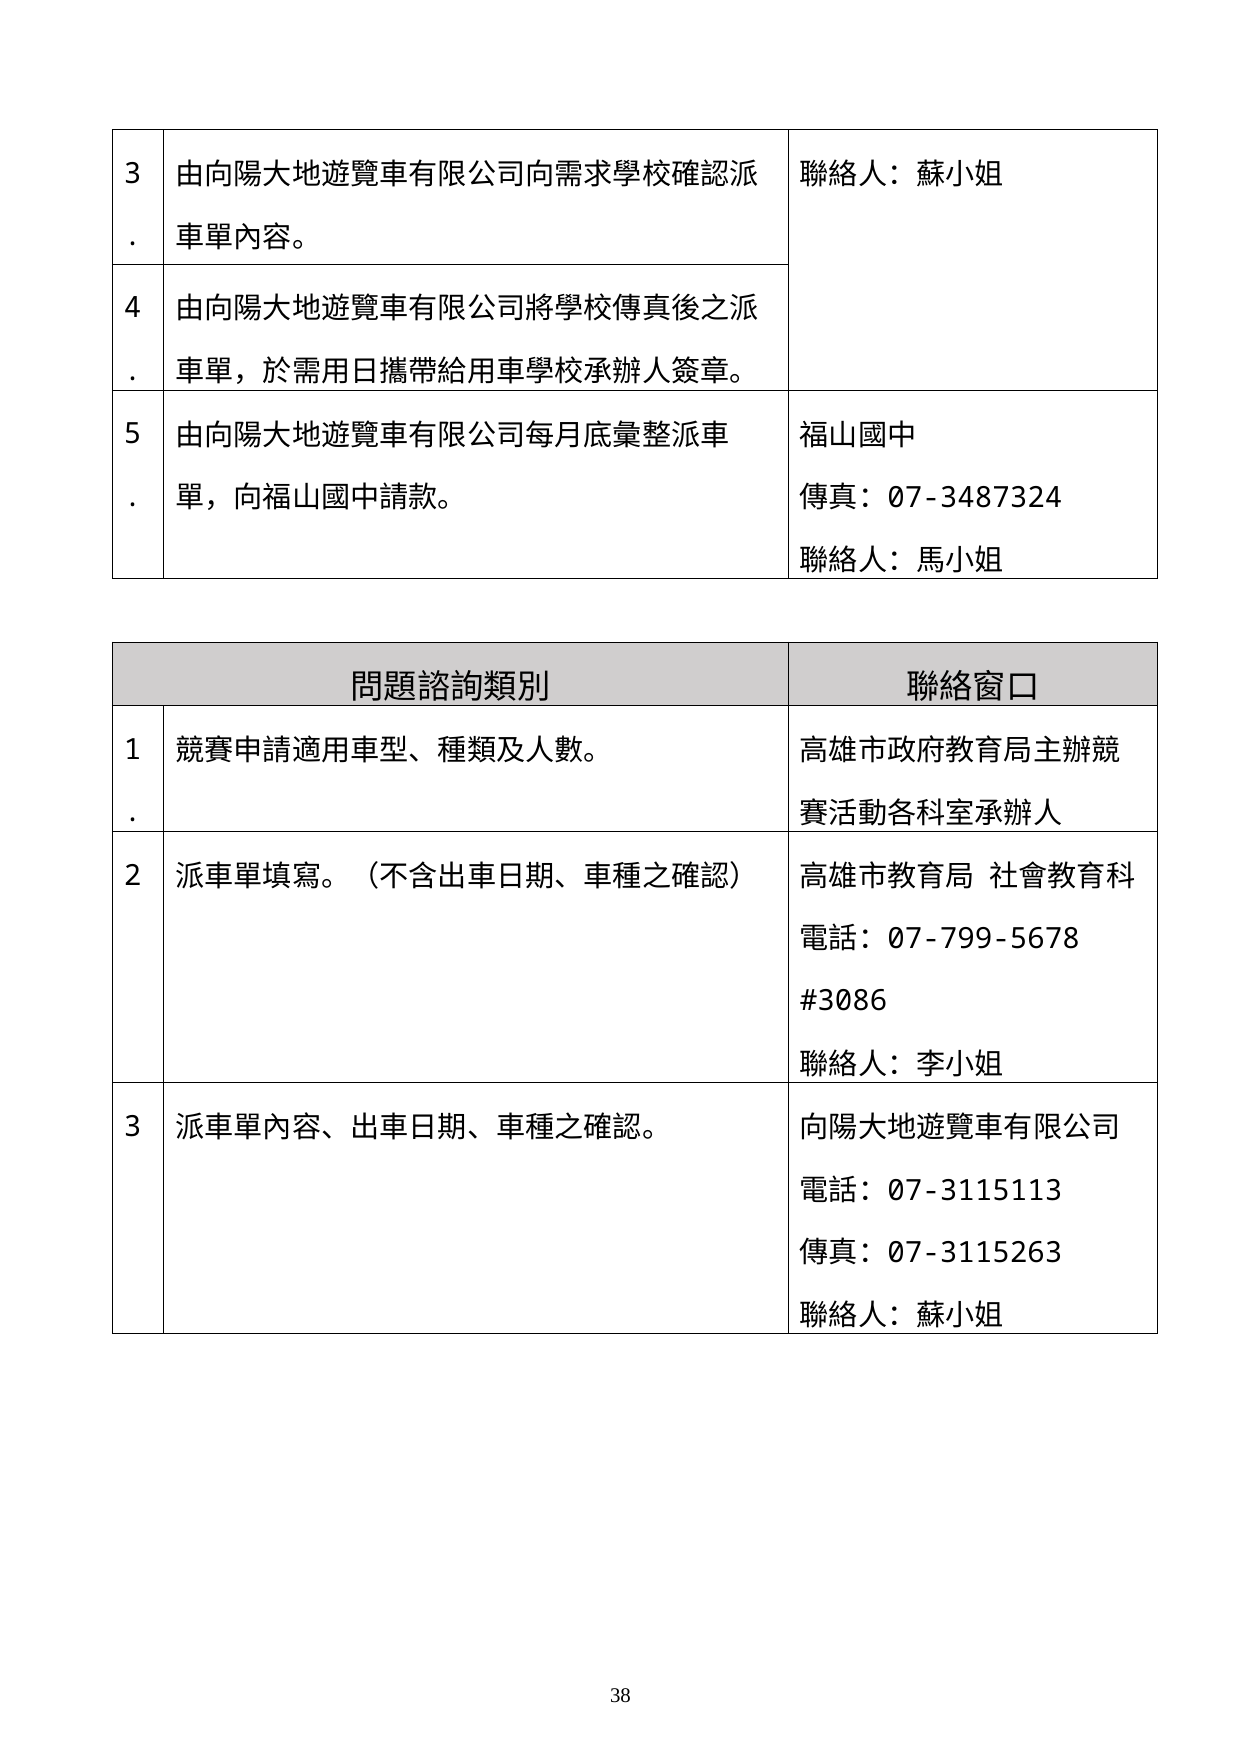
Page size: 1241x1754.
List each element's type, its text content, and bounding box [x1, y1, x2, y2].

table_cell 由向陽大地遊覽車有限公司每月底彙整派車單，向福山國中請款。 [164, 391, 788, 578]
table_cell 派車單填寫。（不含出車日期、車種之確認） [164, 832, 788, 1082]
table_cell 高雄市教育局 社會教育科 電話：07-799-5678 #3086 聯絡人：李小姐 [789, 832, 1157, 1082]
table_cell 聯絡人：蘇小姐 [789, 130, 1157, 389]
table_cell 向陽大地遊覽車有限公司 電話：07-3115113 傳真：07-3115263 聯絡人：蘇小姐 [789, 1083, 1157, 1333]
table_cell 福山國中 傳真：07-3487324 聯絡人：馬小姐 [789, 391, 1157, 578]
table_cell 競賽申請適用車型、種類及人數。 [164, 706, 788, 831]
table_cell 2 [113, 832, 163, 1082]
table_cell 由向陽大地遊覽車有限公司向需求學校確認派車單內容。 [164, 130, 788, 263]
table_cell 高雄市政府教育局主辦競賽活動各科室承辦人 [789, 706, 1157, 831]
table_header 問題諮詢類別 [113, 643, 788, 705]
table_cell 4. [113, 265, 163, 389]
table_cell 5. [113, 391, 163, 578]
table_header 聯絡窗口 [789, 643, 1157, 705]
table_cell 1. [113, 706, 163, 831]
table_cell 3 [113, 1083, 163, 1333]
table_cell 3. [113, 130, 163, 263]
table_cell 由向陽大地遊覽車有限公司將學校傳真後之派車單，於需用日攜帶給用車學校承辦人簽章。 [164, 265, 788, 389]
table_cell 派車單內容、出車日期、車種之確認。 [164, 1083, 788, 1333]
